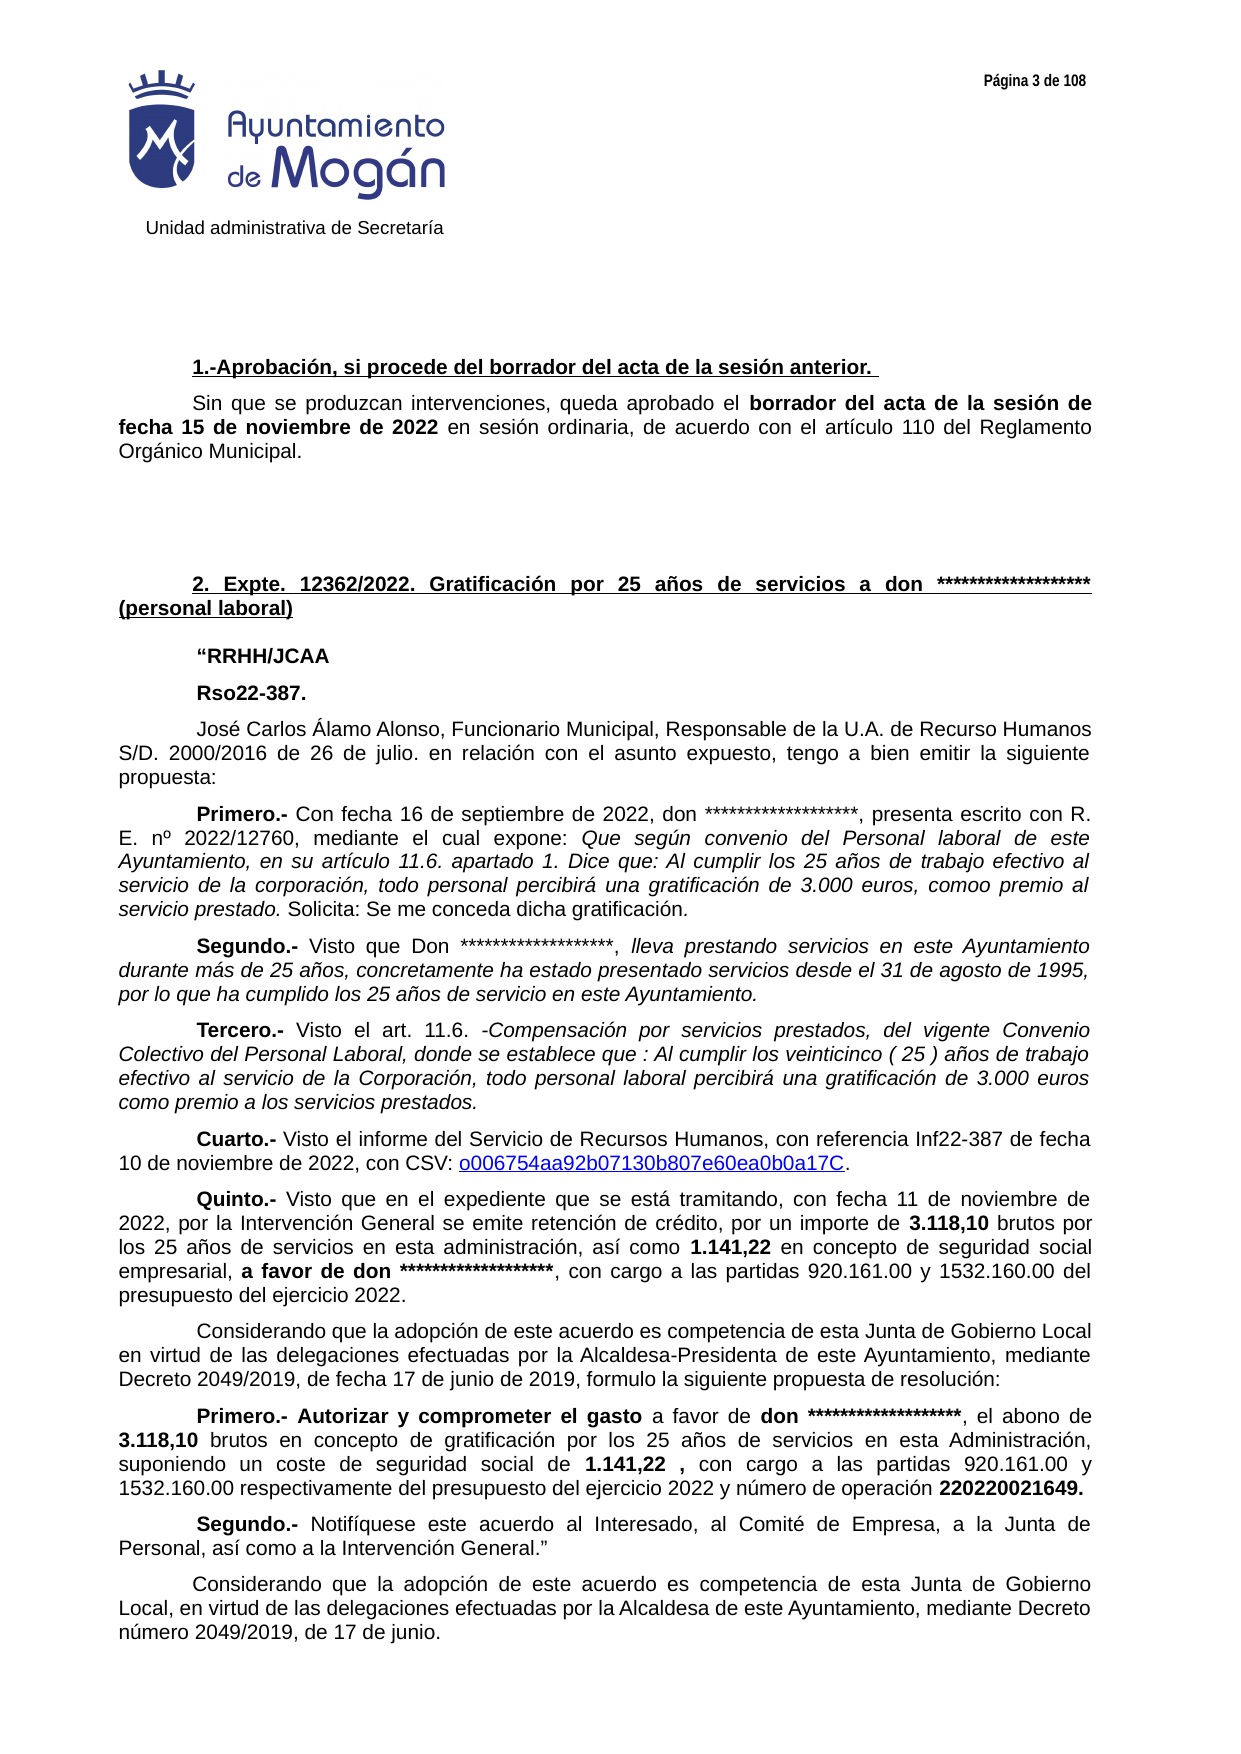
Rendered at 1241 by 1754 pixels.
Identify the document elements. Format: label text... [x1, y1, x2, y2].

text Segundo.- Notifíquese este acuerdo al Interesado, al Comité de Empresa, a la Junta de Personal, así como a la Intervención General.” [118, 1512, 1092, 1560]
text 2. Expte. 12362/2022. Gratificación por 25 años de servicios a don ******************* (personal laboral) [118, 572, 1092, 620]
text Considerando que la adopción de este acuerdo es competencia de esta Junta de Gobierno Local, en virtud de las delegaciones efectuadas por la Alcaldesa de este Ayuntamiento, mediante Decreto número 2049/2019, de 17 de junio. [118, 1572, 1092, 1644]
text Segundo.- Visto que Don *******************, lleva prestando servicios en este Ayuntamiento durante más de 25 años, concretamente ha estado presentado servicios desde el 31 de agosto de 1995, por lo que ha cumplido los 25 años de servicio en este Ayuntamiento. [118, 934, 1092, 1006]
text Primero.- Con fecha 16 de septiembre de 2022, don *******************, presenta escrito con R. E. nº 2022/12760, mediante el cual expone: Que según convenio del Personal laboral de este Ayuntamiento, en su artículo 11.6. apartado 1. Dice que: Al cumplir los 25 años de trabajo efectivo al servicio de la corporación, todo personal percibirá una gratificación de 3.000 euros, comoo premio al servicio prestado. Solicita: Se me conceda dicha gratificación. [118, 801, 1092, 921]
text Primero.- Autorizar y comprometer el gasto a favor de don *******************, el abono de 3.118,10 brutos en concepto de gratificación por los 25 años de servicios en esta Administración, suponiendo un coste de seguridad social de 1.141,22 , con cargo a las partidas 920.161.00 y 1532.160.00 respectivamente del presupuesto del ejercicio 2022 y número de operación 220220021649. [118, 1403, 1092, 1499]
picture [128, 70, 445, 206]
text Tercero.- Visto el art. 11.6. -Compensación por servicios prestados, del vigente Convenio Colectivo del Personal Laboral, donde se establece que : Al cumplir los veinticinco ( 25 ) años de trabajo efectivo al servicio de la Corporación, todo personal laboral percibirá una gratificación de 3.000 euros como premio a los servicios prestados. [118, 1018, 1092, 1114]
text Sin que se produzcan intervenciones, queda aprobado el borrador del acta de la sesión de fecha 15 de noviembre de 2022 en sesión ordinaria, de acuerdo con el artículo 110 del Reglamento Orgánico Municipal. [118, 391, 1092, 463]
text Cuarto.- Visto el informe del Servicio de Recursos Humanos, con referencia Inf22-387 de fecha 10 de noviembre de 2022, con CSV: o006754aa92b07130b807e60ea0b0a17C. [118, 1126, 1092, 1174]
text Rso22-387. [118, 681, 1092, 704]
text Quinto.- Visto que en el expediente que se está tramitando, con fecha 11 de noviembre de 2022, por la Intervención General se emite retención de crédito, por un importe de 3.118,10 brutos por los 25 años de servicios en esta administración, así como 1.141,22 en concepto de seguridad social empresarial, a favor de don *******************, con cargo a las partidas 920.161.00 y 1532.160.00 del presupuesto del ejercicio 2022. [118, 1187, 1092, 1307]
text José Carlos Álamo Alonso, Funcionario Municipal, Responsable de la U.A. de Recurso Humanos S/D. 2000/2016 de 26 de julio. en relación con el asunto expuesto, tengo a bien emitir la siguiente propuesta: [118, 717, 1092, 789]
text “RRHH/JCAA [118, 644, 1092, 668]
text 1.-Aprobación, si procede del borrador del acta de la sesión anterior. [118, 331, 1092, 378]
text Considerando que la adopción de este acuerdo es competencia de esta Junta de Gobierno Local en virtud de las delegaciones efectuadas por la Alcaldesa-Presidenta de este Ayuntamiento, mediante Decreto 2049/2019, de fecha 17 de junio de 2019, formulo la siguiente propuesta de resolución: [118, 1319, 1092, 1391]
